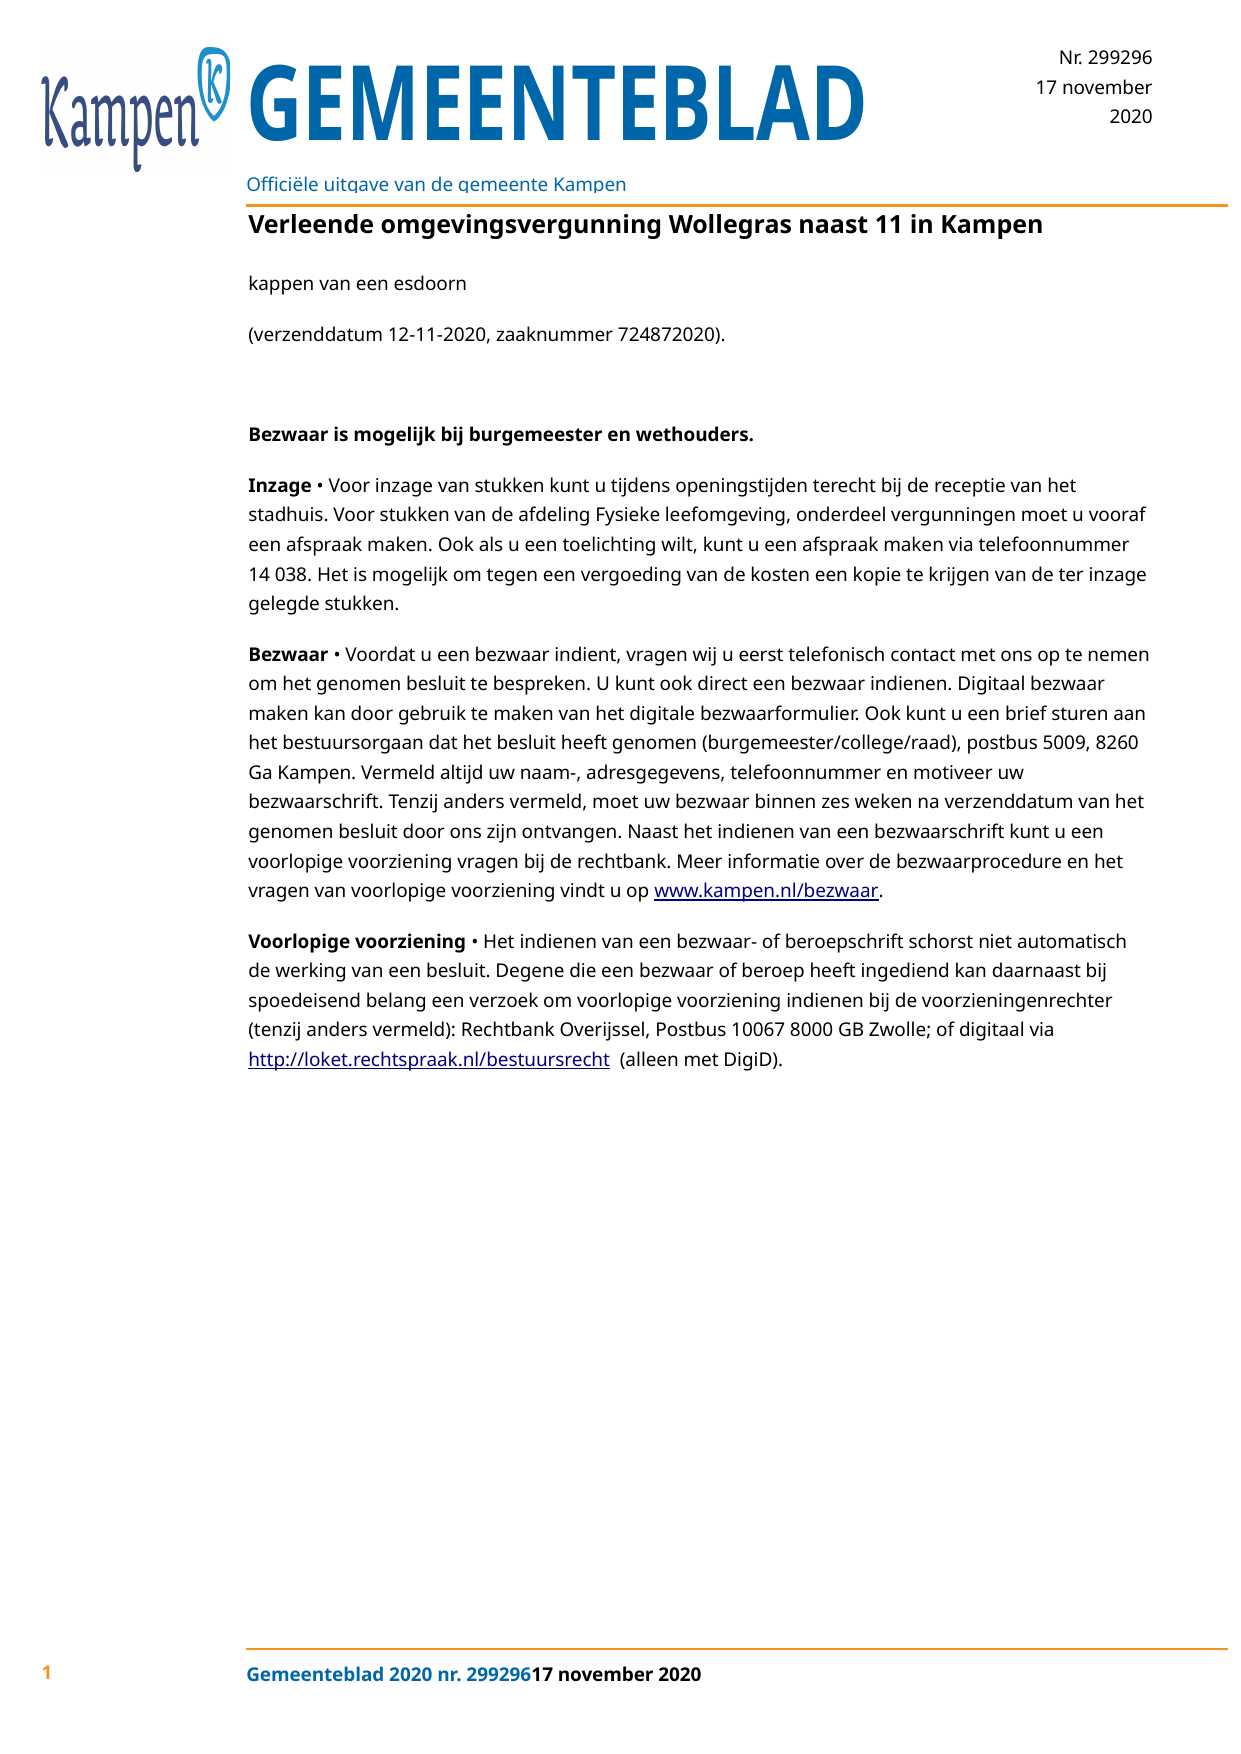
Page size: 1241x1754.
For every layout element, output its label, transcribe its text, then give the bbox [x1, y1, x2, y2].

picture [41, 47, 231, 172]
text kappen van een esdoorn [248, 270, 1152, 296]
text (verzenddatum 12-11-2020, zaaknummer 724872020). [248, 321, 1152, 346]
text Verleende omgevingsvergunning Wollegras naast 11 in Kampen [248, 207, 1152, 241]
text Voorlopige voorziening • Het indienen van een bezwaar- of beroepschrift schorst niet automatisch de werking van een besluit. Degene die een bezwaar of beroep heeft ingediend kan daarnaast bij spoedeisend belang een verzoek om voorlopige voorziening indienen bij de voorzieningenrechter (tenzij anders vermeld): Rechtbank Overijssel, Postbus 10067 8000 GB Zwolle; of digitaal via http://loket.rechtspraak.nl/bestuursrecht (alleen met DigiD). [248, 928, 1152, 1072]
text Bezwaar is mogelijk bij burgemeester en wethouders. [248, 422, 1152, 447]
text Bezwaar • Voordat u een bezwaar indient, vragen wij u eerst telefonisch contact met ons op te nemen om het genomen besluit te bespreken. U kunt ook direct een bezwaar indienen. Digitaal bezwaar maken kan door gebruik te maken van het digitale bezwaarformulier. Ook kunt u een brief sturen aan het bestuursorgaan dat het besluit heeft genomen (burgemeester/college/raad), postbus 5009, 8260 Ga Kampen. Vermeld altijd uw naam-, adresgegevens, telefoonnummer en motiveer uw bezwaarschrift. Tenzij anders vermeld, moet uw bezwaar binnen zes weken na verzenddatum van het genomen besluit door ons zijn ontvangen. Naast het indienen van een bezwaarschrift kunt u een voorlopige voorziening vragen bij de rechtbank. Meer informatie over de bezwaarprocedure en het vragen van voorlopige voorziening vindt u op www.kampen.nl/bezwaar. [248, 641, 1152, 903]
text Inzage • Voor inzage van stukken kunt u tijdens openingstijden terecht bij de receptie van het stadhuis. Voor stukken van de afdeling Fysieke leefomgeving, onderdeel vergunningen moet u vooraf een afspraak maken. Ook als u een toelichting wilt, kunt u een afspraak maken via telefoonnummer 14 038. Het is mogelijk om tegen een vergoeding van de kosten een kopie te krijgen van de ter inzage gelegde stukken. [248, 472, 1152, 616]
